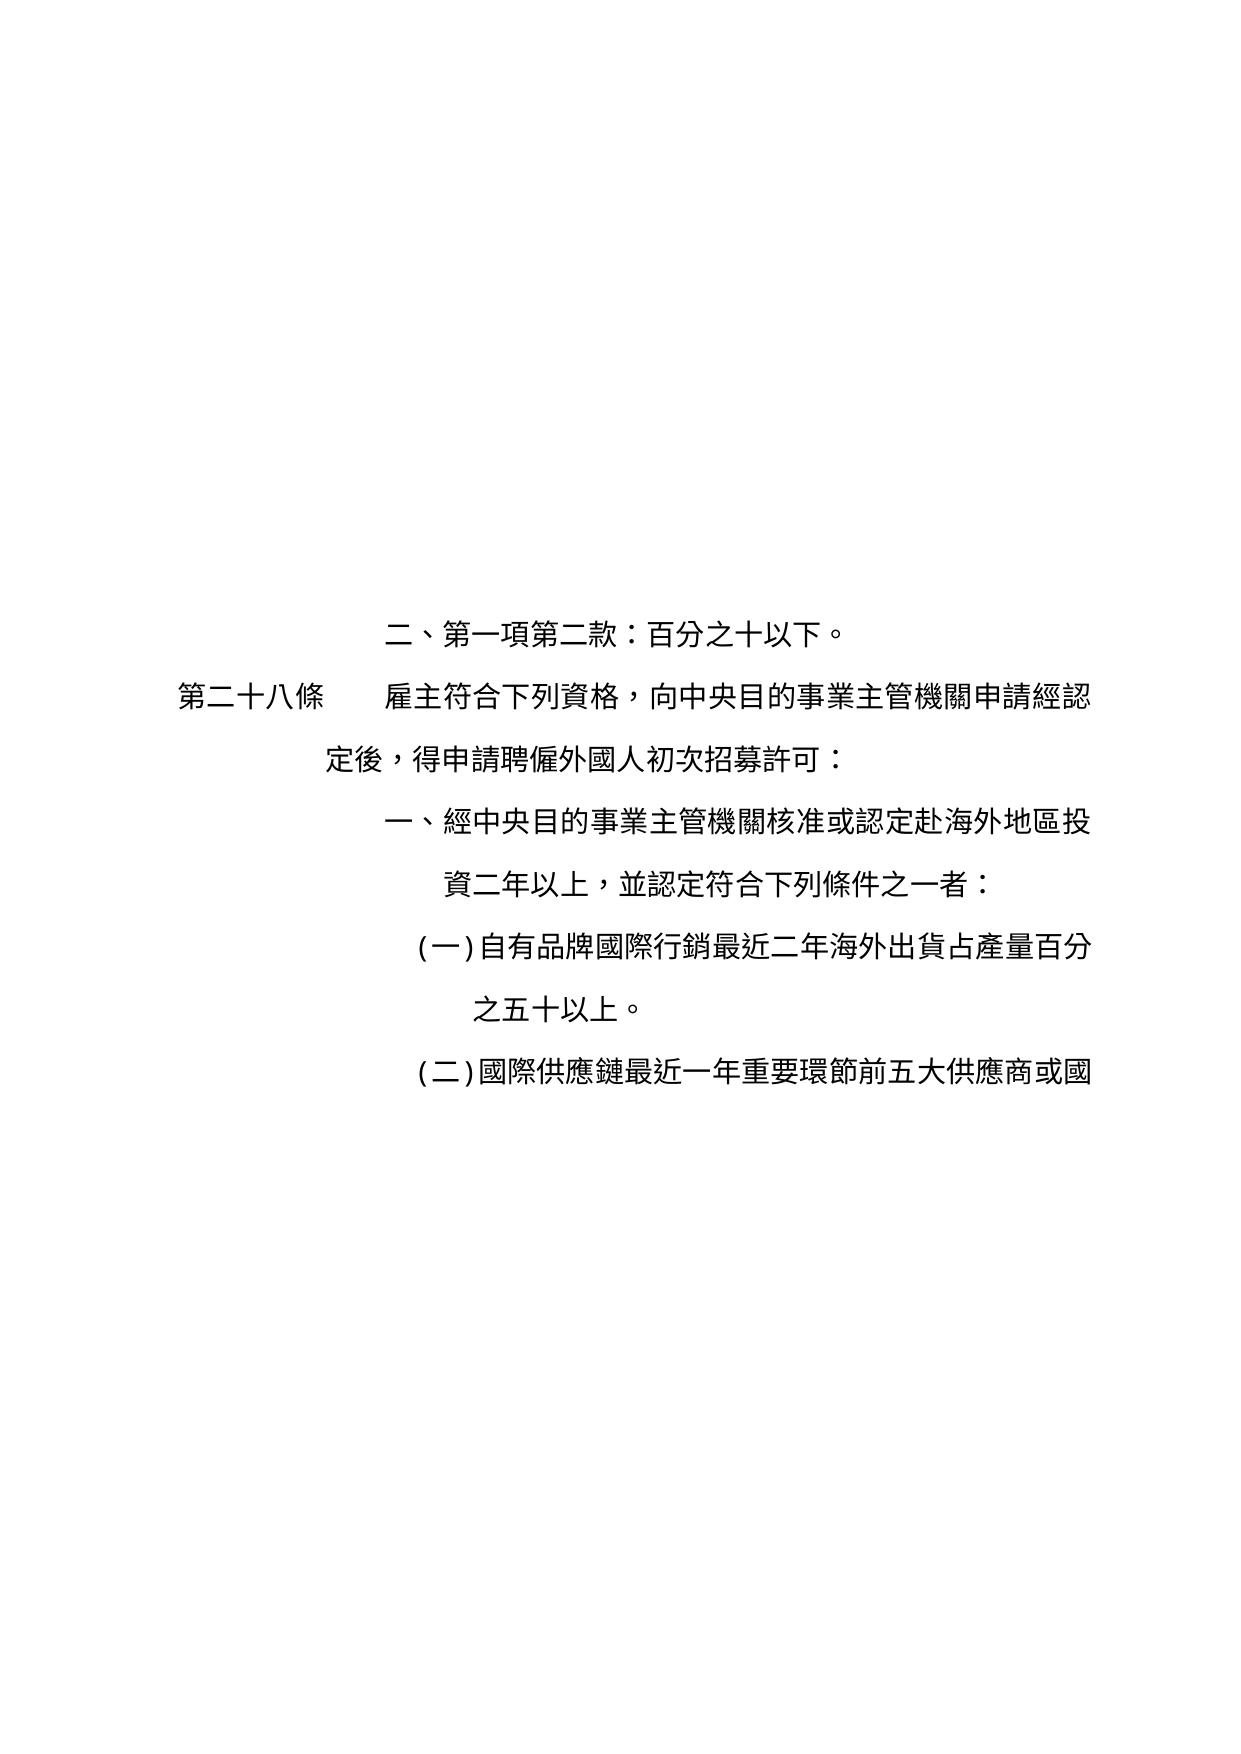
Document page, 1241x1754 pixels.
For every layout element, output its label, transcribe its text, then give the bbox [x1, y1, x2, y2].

text (一)自有品牌國際行銷最近二年海外出貨占產量百分之五十以上。 [413, 903, 1092, 1028]
text 第二十八條 雇主符合下列資格，向中央目的事業主管機關申請經認定後，得申請聘僱外國人初次招募許可： [177, 653, 1092, 778]
text (二)國際供應鏈最近一年重要環節前五大供應商或國 [413, 1028, 1092, 1091]
text 二、第一項第二款：百分之十以下。 [384, 591, 1092, 653]
text 一、經中央目的事業主管機關核准或認定赴海外地區投資二年以上，並認定符合下列條件之一者： [384, 778, 1092, 903]
